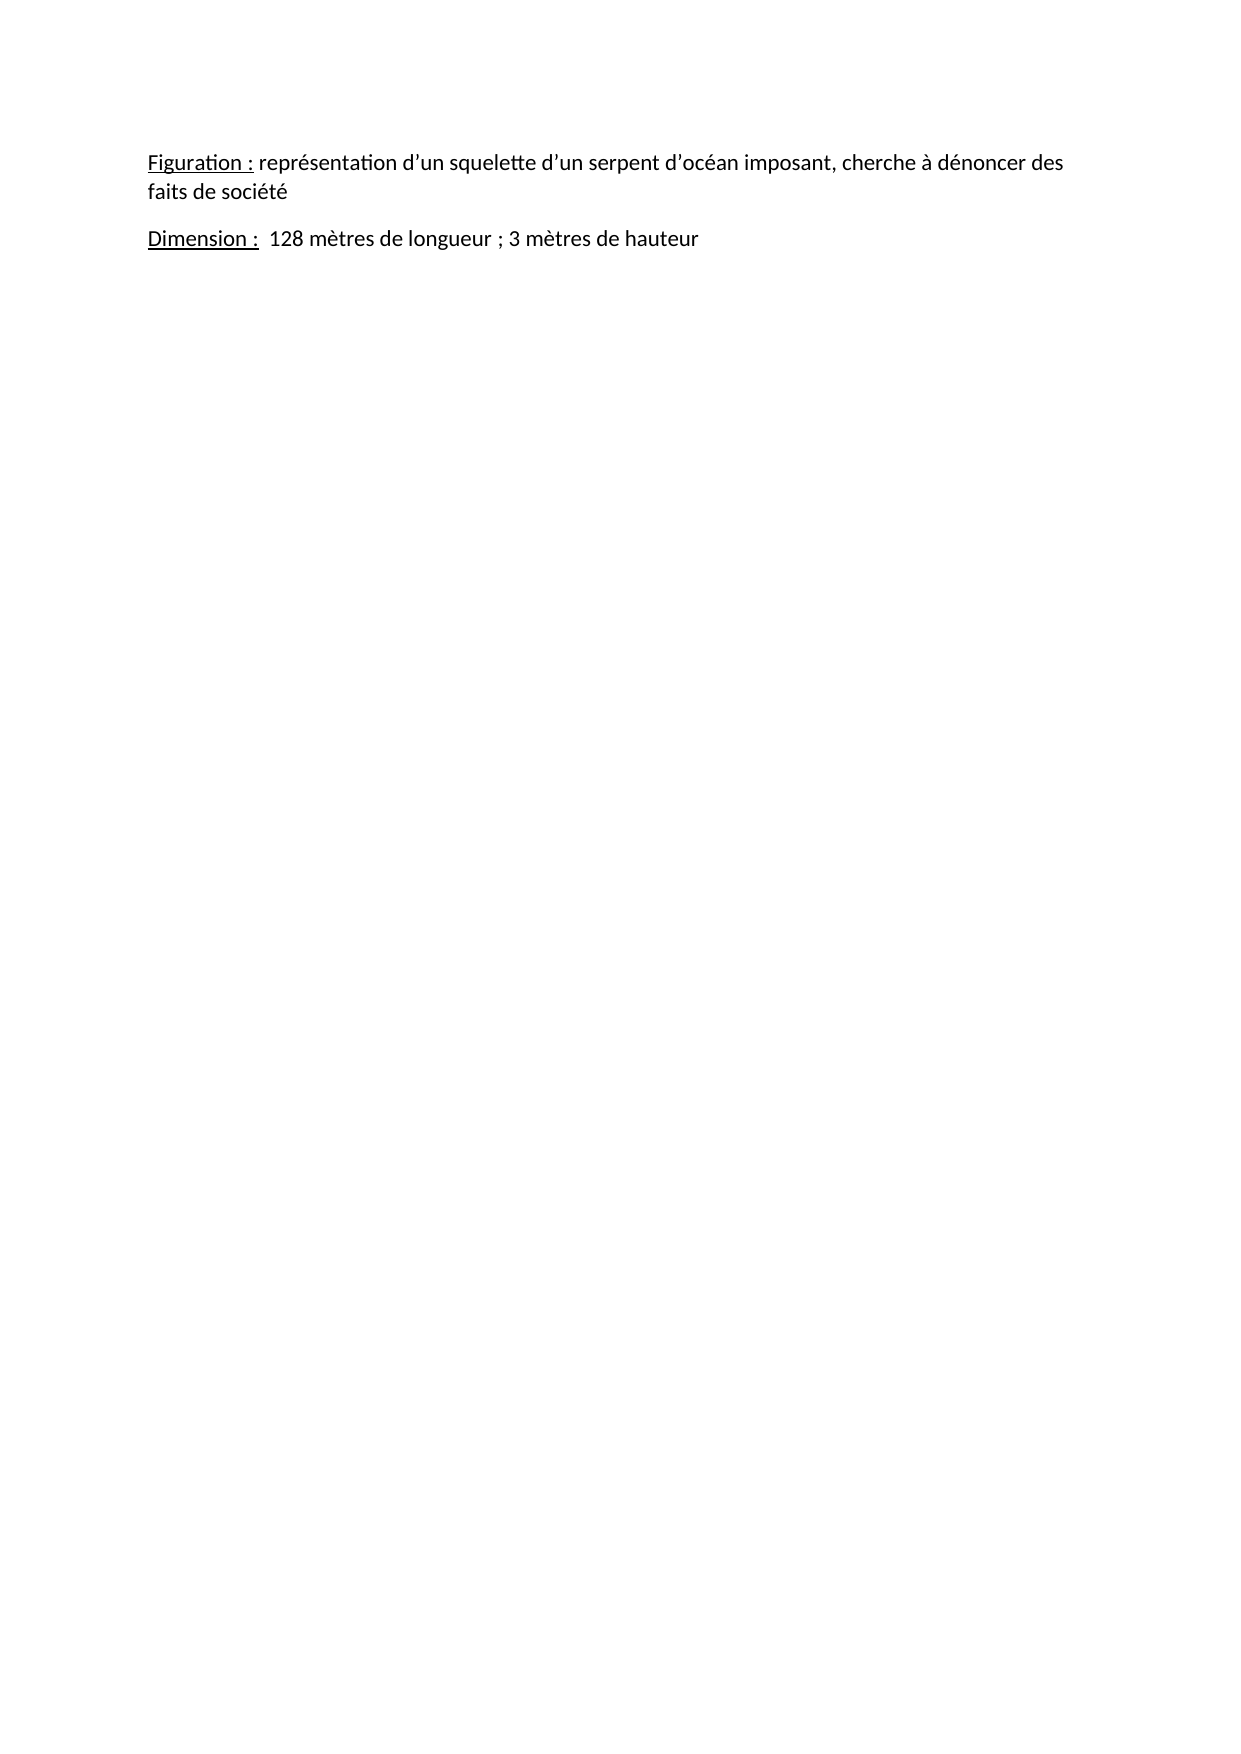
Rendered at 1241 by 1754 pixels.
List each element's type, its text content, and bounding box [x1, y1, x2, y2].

text Figuration : représentation d’un squelette d’un serpent d’océan imposant, cherche à dénoncer des faits de société [148, 148, 1093, 206]
text Dimension : 128 mètres de longueur ; 3 mètres de hauteur [148, 224, 1093, 252]
